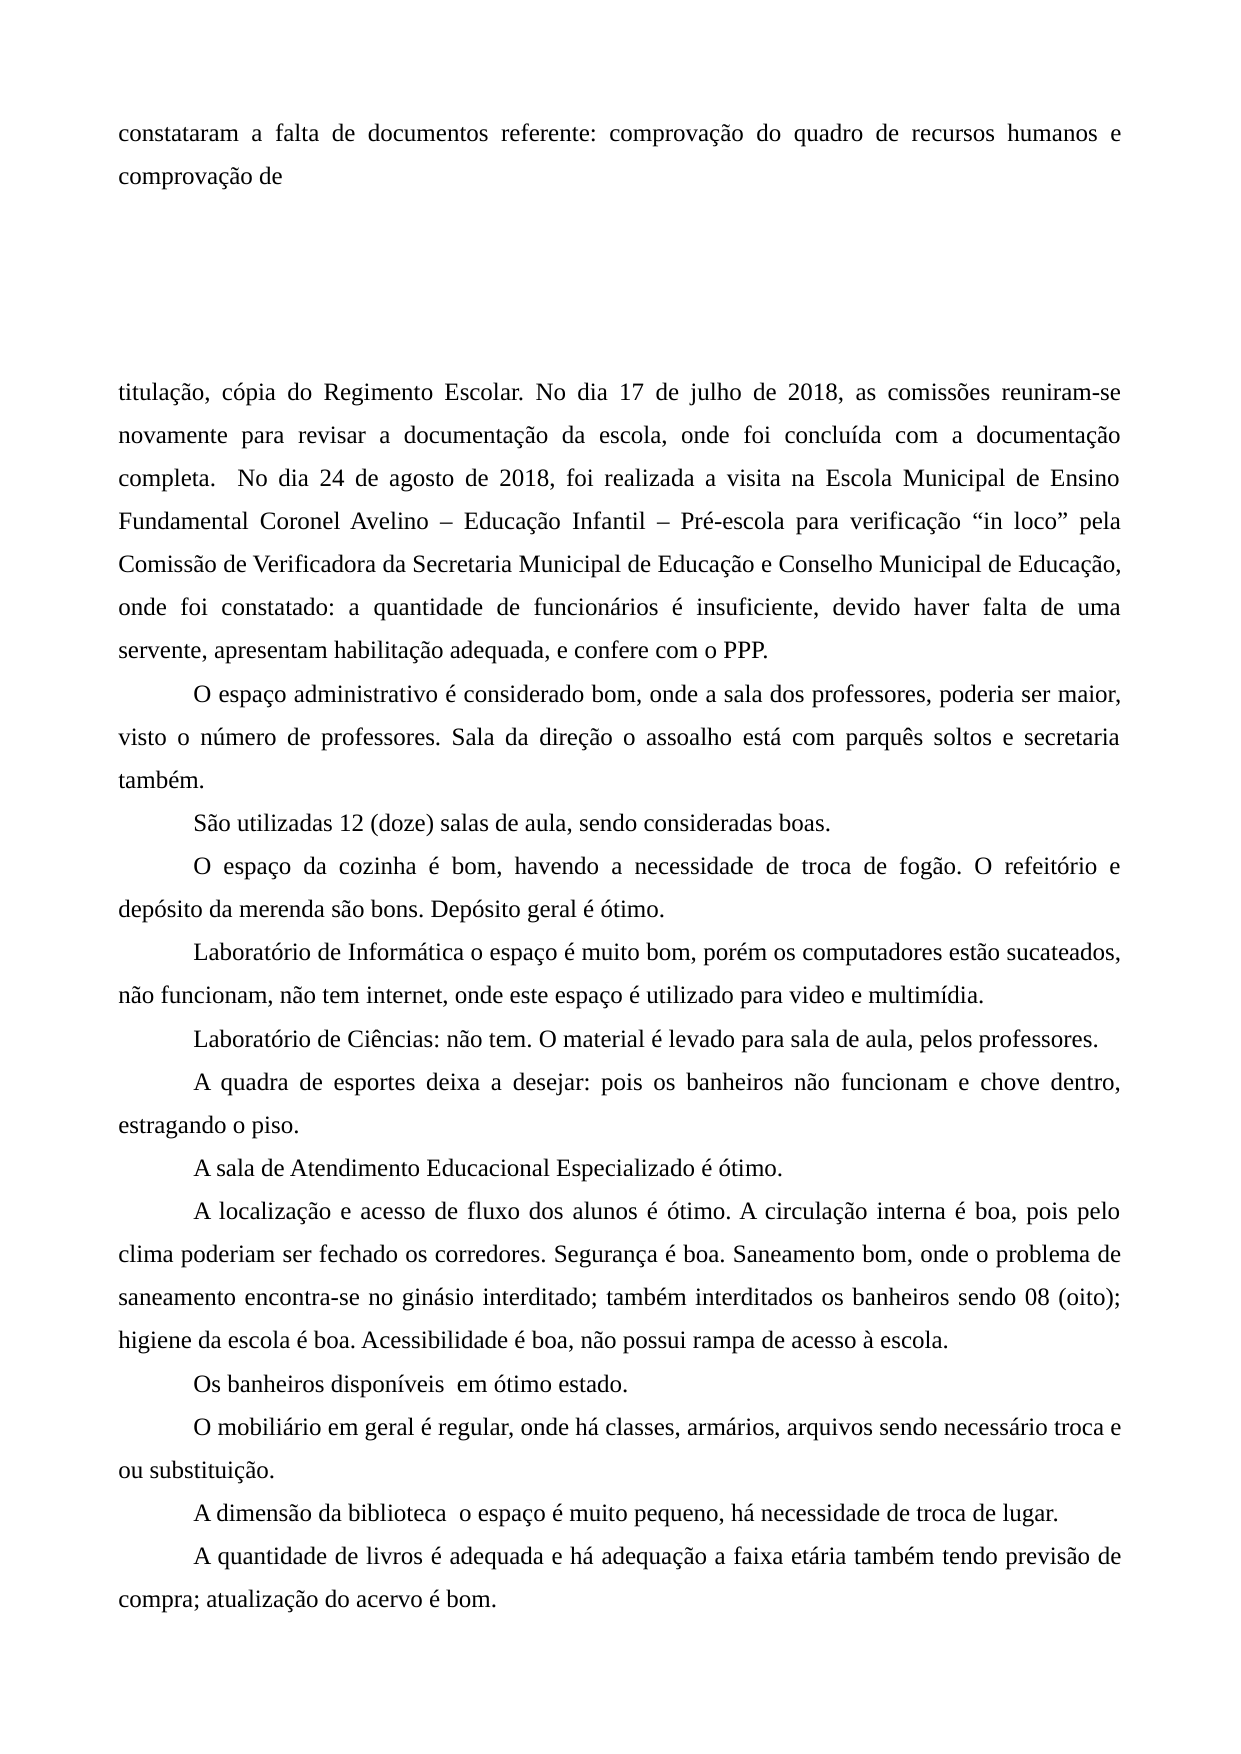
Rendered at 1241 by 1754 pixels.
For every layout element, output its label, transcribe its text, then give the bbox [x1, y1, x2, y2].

text constataram a falta de documentos referente: comprovação do quadro de recursos humanos e comprovação de [118, 118, 1122, 190]
text A dimensão da biblioteca o espaço é muito pequeno, há necessidade de troca de lugar. [118, 1498, 1122, 1527]
text A quantidade de livros é adequada e há adequação a faixa etária também tendo previsão de compra; atualização do acervo é bom. [118, 1541, 1122, 1613]
text titulação, cópia do Regimento Escolar. No dia 17 de julho de 2018, as comissões reuniram-se novamente para revisar a documentação da escola, onde foi concluída com a documentação completa. No dia 24 de agosto de 2018, foi realizada a visita na Escola Municipal de Ensino Fundamental Coronel Avelino – Educação Infantil – Pré-escola para verificação “in loco” pela Comissão de Verificadora da Secretaria Municipal de Educação e Conselho Municipal de Educação, onde foi constatado: a quantidade de funcionários é insuficiente, devido haver falta de uma servente, apresentam habilitação adequada, e confere com o PPP. [118, 377, 1122, 664]
text São utilizadas 12 (doze) salas de aula, sendo consideradas boas. [118, 808, 1122, 837]
text O espaço administrativo é considerado bom, onde a sala dos professores, poderia ser maior, visto o número de professores. Sala da direção o assoalho está com parquês soltos e secretaria também. [118, 679, 1122, 794]
text A quadra de esportes deixa a desejar: pois os banheiros não funcionam e chove dentro, estragando o piso. [118, 1067, 1122, 1139]
text O mobiliário em geral é regular, onde há classes, armários, arquivos sendo necessário troca e ou substituição. [118, 1412, 1122, 1484]
text Laboratório de Ciências: não tem. O material é levado para sala de aula, pelos professores. [118, 1024, 1122, 1052]
text A localização e acesso de fluxo dos alunos é ótimo. A circulação interna é boa, pois pelo clima poderiam ser fechado os corredores. Segurança é boa. Saneamento bom, onde o problema de saneamento encontra-se no ginásio interditado; também interditados os banheiros sendo 08 (oito); higiene da escola é boa. Acessibilidade é boa, não possui rampa de acesso à escola. [118, 1196, 1122, 1354]
text O espaço da cozinha é bom, havendo a necessidade de troca de fogão. O refeitório e depósito da merenda são bons. Depósito geral é ótimo. [118, 851, 1122, 923]
text A sala de Atendimento Educacional Especializado é ótimo. [118, 1153, 1122, 1182]
text Os banheiros disponíveis em ótimo estado. [118, 1369, 1122, 1397]
text Laboratório de Informática o espaço é muito bom, porém os computadores estão sucateados, não funcionam, não tem internet, onde este espaço é utilizado para video e multimídia. [118, 937, 1122, 1009]
